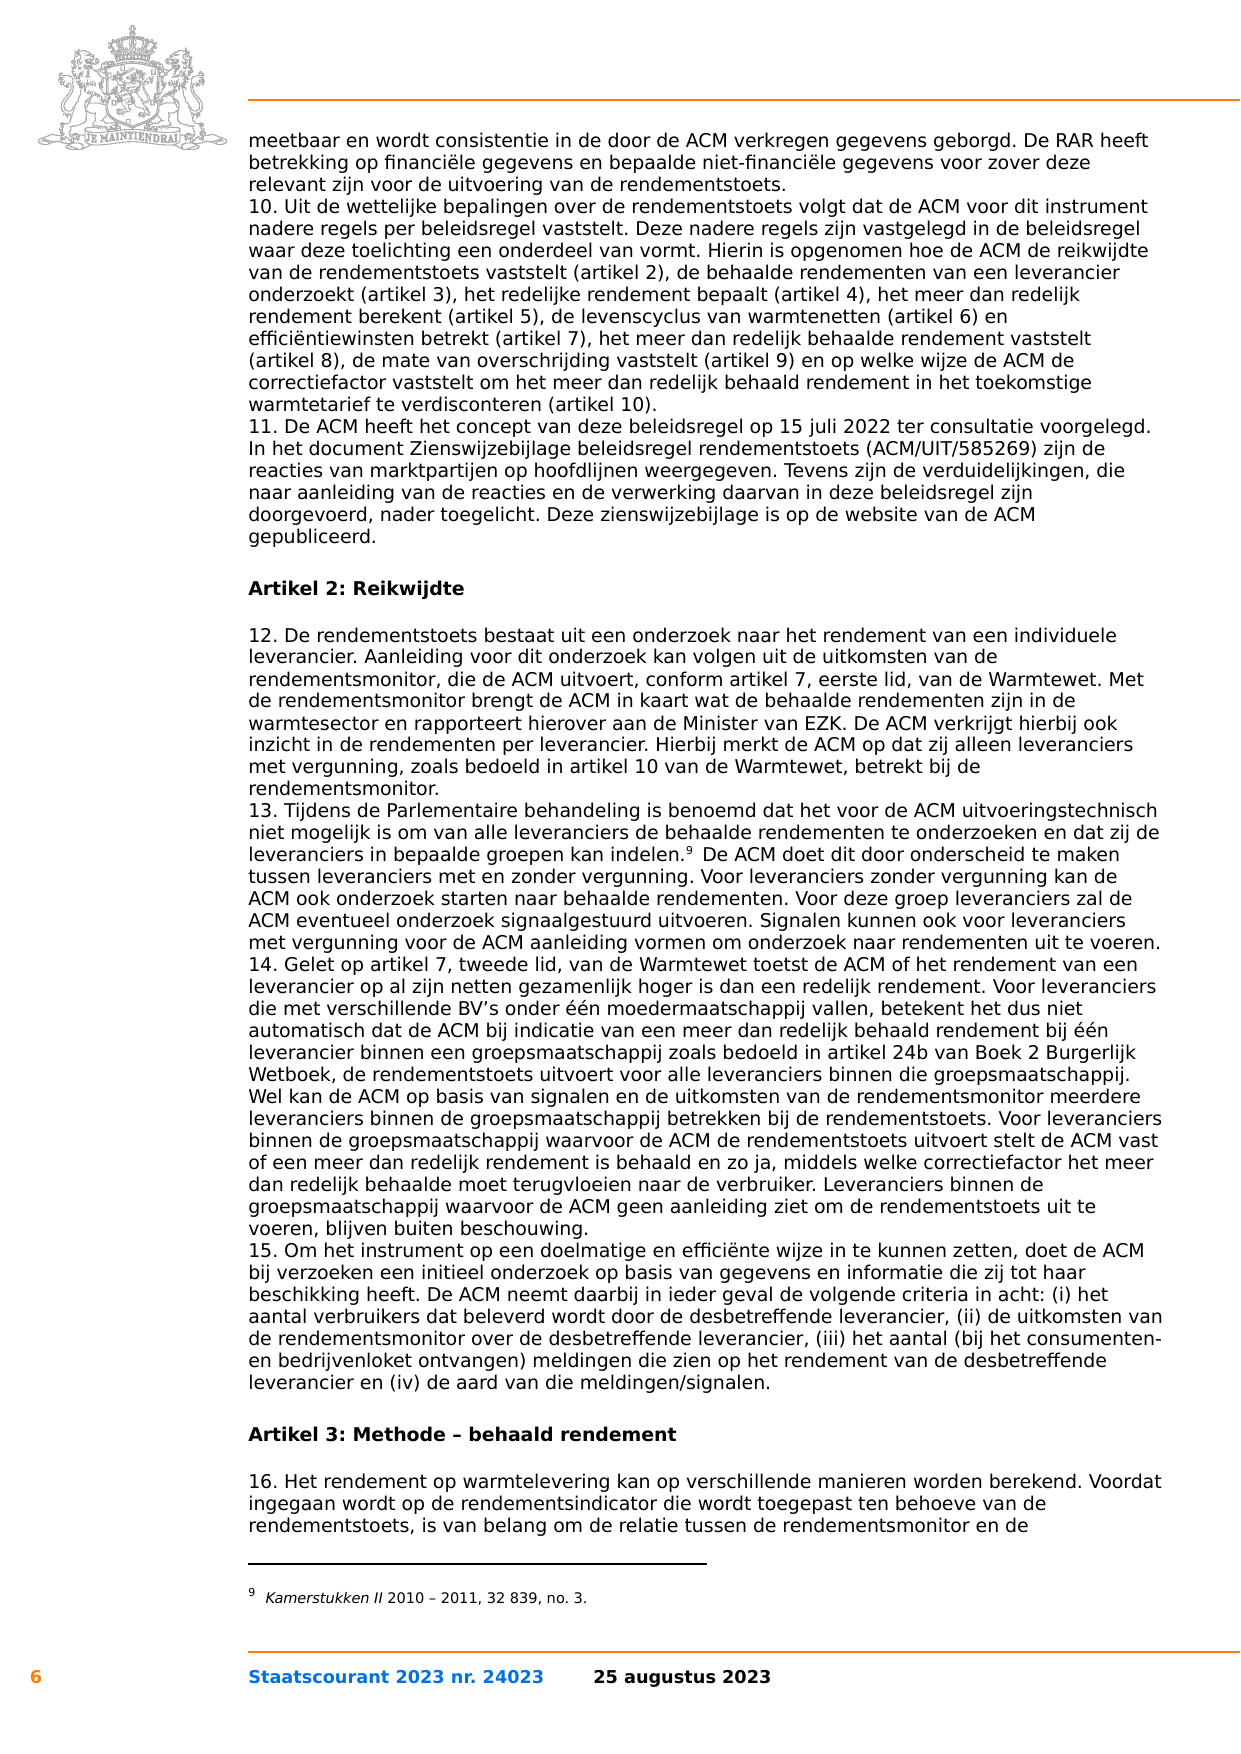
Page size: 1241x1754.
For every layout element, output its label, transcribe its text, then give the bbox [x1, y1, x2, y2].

subtitle Artikel 2: Reikwijdte [248, 577, 1163, 599]
picture [38, 25, 227, 150]
text 14. Gelet op artikel 7, tweede lid, van de Warmtewet toetst de ACM of het rendement van een leverancier op al zijn netten gezamenlijk hoger is dan een redelijk rendement. Voor leveranciers die met verschillende BV’s onder één moedermaatschappij vallen, betekent het dus niet automatisch dat de ACM bij indicatie van een meer dan redelijk behaald rendement bij één leverancier binnen een groepsmaatschappij zoals bedoeld in artikel 24b van Boek 2 Burgerlijk Wetboek, de rendementstoets uitvoert voor alle leveranciers binnen die groepsmaatschappij. Wel kan de ACM op basis van signalen en de uitkomsten van de rendementsmonitor meerdere leveranciers binnen de groepsmaatschappij betrekken bij de rendementstoets. Voor leveranciers binnen de groepsmaatschappij waarvoor de ACM de rendementstoets uitvoert stelt de ACM vast of een meer dan redelijk rendement is behaald en zo ja, middels welke correctiefactor het meer dan redelijk behaalde moet terugvloeien naar de verbruiker. Leveranciers binnen de groepsmaatschappij waarvoor de ACM geen aanleiding ziet om de rendementstoets uit te voeren, blijven buiten beschouwing. [248, 954, 1163, 1240]
text 11. De ACM heeft het concept van deze beleidsregel op 15 juli 2022 ter consultatie voorgelegd. In het document Zienswijzebijlage beleidsregel rendementstoets (ACM/UIT/585269) zijn de reacties van marktpartijen op hoofdlijnen weergegeven. Tevens zijn de verduidelijkingen, die naar aanleiding van de reacties en de verwerking daarvan in deze beleidsregel zijn doorgevoerd, nader toegelicht. Deze zienswijzebijlage is op de website van de ACM gepubliceerd. [248, 416, 1163, 547]
text meetbaar en wordt consistentie in de door de ACM verkregen gegevens geborgd. De RAR heeft betrekking op financiële gegevens en bepaalde niet-financiële gegevens voor zover deze relevant zijn voor de uitvoering van de rendementstoets. [248, 130, 1163, 196]
text Kamerstukken II 2010 – 2011, 32 839, no. 3. [248, 1586, 1163, 1608]
text 12. De rendementstoets bestaat uit een onderzoek naar het rendement van een individuele leverancier. Aanleiding voor dit onderzoek kan volgen uit de uitkomsten van de rendementsmonitor, die de ACM uitvoert, conform artikel 7, eerste lid, van de Warmtewet. Met de rendementsmonitor brengt de ACM in kaart wat de behaalde rendementen zijn in de warmtesector en rapporteert hierover aan de Minister van EZK. De ACM verkrijgt hierbij ook inzicht in de rendementen per leverancier. Hierbij merkt de ACM op dat zij alleen leveranciers met vergunning, zoals bedoeld in artikel 10 van de Warmtewet, betrekt bij de rendementsmonitor. [248, 624, 1163, 800]
text 16. Het rendement op warmtelevering kan op verschillende manieren worden berekend. Voordat ingegaan wordt op de rendementsindicator die wordt toegepast ten behoeve van de rendementstoets, is van belang om de relatie tussen de rendementsmonitor en de [248, 1471, 1163, 1537]
text 15. Om het instrument op een doelmatige en efficiënte wijze in te kunnen zetten, doet de ACM bij verzoeken een initieel onderzoek op basis van gegevens en informatie die zij tot haar beschikking heeft. De ACM neemt daarbij in ieder geval de volgende criteria in acht: (i) het aantal verbruikers dat beleverd wordt door de desbetreffende leverancier, (ii) de uitkomsten van de rendementsmonitor over de desbetreffende leverancier, (iii) het aantal (bij het consumenten- en bedrijvenloket ontvangen) meldingen die zien op het rendement van de desbetreffende leverancier en (iv) de aard van die meldingen/signalen. [248, 1240, 1163, 1394]
text 10. Uit de wettelijke bepalingen over de rendementstoets volgt dat de ACM voor dit instrument nadere regels per beleidsregel vaststelt. Deze nadere regels zijn vastgelegd in de beleidsregel waar deze toelichting een onderdeel van vormt. Hierin is opgenomen hoe de ACM de reikwijdte van de rendementstoets vaststelt (artikel 2), de behaalde rendementen van een leverancier onderzoekt (artikel 3), het redelijke rendement bepaalt (artikel 4), het meer dan redelijk rendement berekent (artikel 5), de levenscyclus van warmtenetten (artikel 6) en efficiëntiewinsten betrekt (artikel 7), het meer dan redelijk behaalde rendement vaststelt (artikel 8), de mate van overschrijding vaststelt (artikel 9) en op welke wijze de ACM de correctiefactor vaststelt om het meer dan redelijk behaald rendement in het toekomstige warmtetarief te verdisconteren (artikel 10). [248, 196, 1163, 416]
text 13. Tijdens de Parlementaire behandeling is benoemd dat het voor de ACM uitvoeringstechnisch niet mogelijk is om van alle leveranciers de behaalde rendementen te onderzoeken en dat zij de leveranciers in bepaalde groepen kan indelen. De ACM doet dit door onderscheid te maken tussen leveranciers met en zonder vergunning. Voor leveranciers zonder vergunning kan de ACM ook onderzoek starten naar behaalde rendementen. Voor deze groep leveranciers zal de ACM eventueel onderzoek signaalgestuurd uitvoeren. Signalen kunnen ook voor leveranciers met vergunning voor de ACM aanleiding vormen om onderzoek naar rendementen uit te voeren. [248, 800, 1163, 954]
subtitle Artikel 3: Methode – behaald rendement [248, 1424, 1163, 1446]
